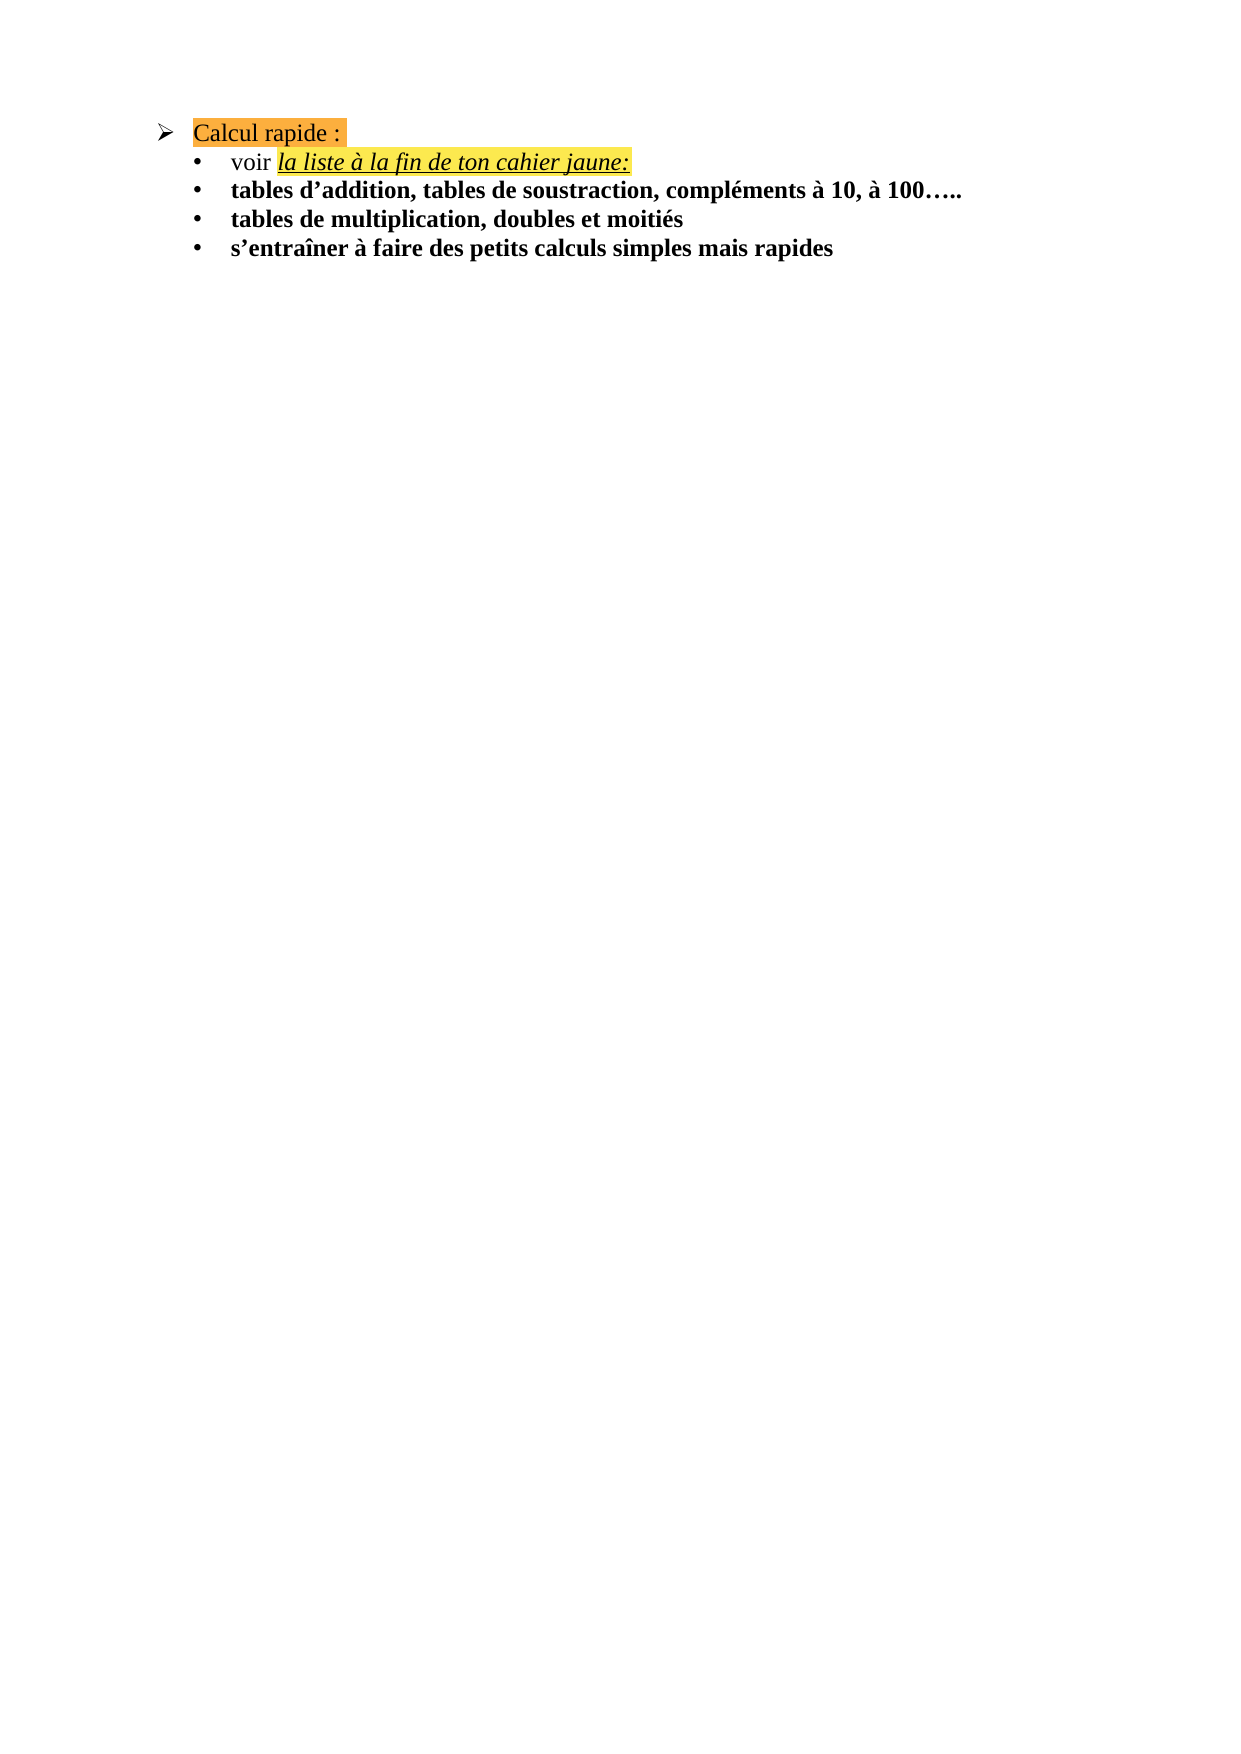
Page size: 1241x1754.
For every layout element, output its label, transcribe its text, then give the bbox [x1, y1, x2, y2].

list tables d’addition, tables de soustraction, compléments à 10, à 100….. [193, 176, 1122, 204]
list voir la liste à la fin de ton cahier jaune: [193, 147, 1122, 176]
list s’entraîner à faire des petits calculs simples mais rapides [193, 233, 1122, 262]
list tables de multiplication, doubles et moitiés [193, 204, 1122, 233]
list Calcul rapide : [156, 118, 1122, 147]
